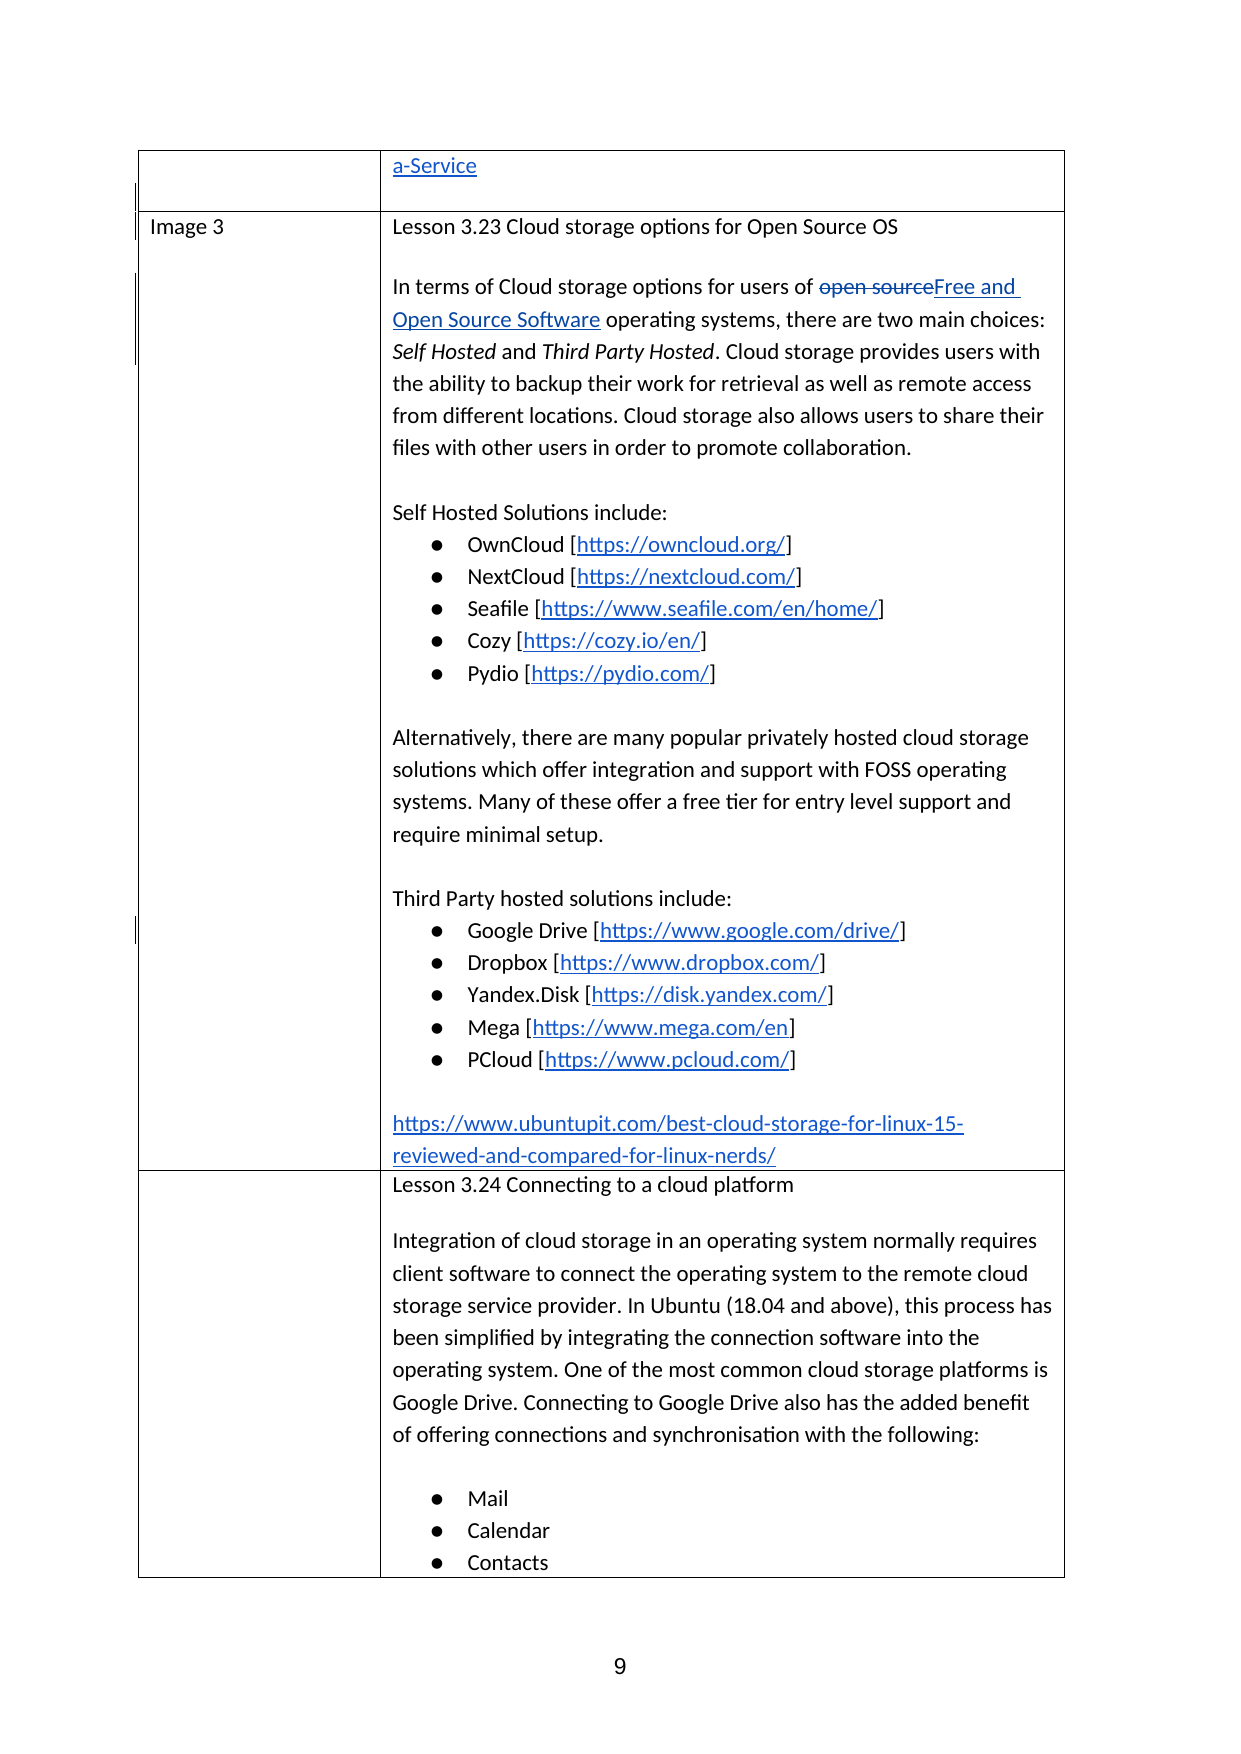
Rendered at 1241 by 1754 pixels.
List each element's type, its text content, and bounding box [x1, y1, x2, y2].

table_cell [139, 151, 380, 211]
table_cell [139, 1171, 380, 1577]
table_cell a-Service [381, 151, 1064, 211]
table_cell Lesson 3.24 Connecting to a cloud platform Integration of cloud storage in an operating system normally requires client software to connect the operating system to the remote cloud storage service provider. In Ubuntu (18.04 and above), this process has been simplified by integrating the connection software into the operating system. One of the most common cloud storage platforms is Google Drive. Connecting to Google Drive also has the added benefit of offering connections and synchronisation with the following: Mail Calendar Contacts Documents Photos Files Printers To access Google Drive from Ubuntu, connect your Google account via Settings and open Online Accounts. From the popup window, select Google, login with a Google account and follows the prompts to complete the integration and synchronisation. Once this has been completed the Google Drive files will be available via the Ubuntu file manager. When the file manager is opened a location will be available for access to the remote cloud stored files. It should be note that these files are not stored locally and will only be available when the computer is connected to the internet. In addition to file access other useful resources like calendar and printer settings are integrated with the operating system. [381, 1171, 1064, 1577]
table_cell Lesson 3.23 Cloud storage options for Open Source OS In terms of Cloud storage options for users of Free and Open Source Software operating systems, there are two main choices: Self Hosted and Third Party Hosted. Cloud storage provides users with the ability to backup their work for retrieval as well as remote access from different locations. Cloud storage also allows users to share their files with other users in order to promote collaboration. Self Hosted Solutions include: OwnCloud [https://owncloud.org/] NextCloud [https://nextcloud.com/] Seafile [https://www.seafile.com/en/home/] Cozy [https://cozy.io/en/] Pydio [https://pydio.com/] Alternatively, there are many popular privately hosted cloud storage solutions which offer integration and support with FOSS operating systems. Many of these offer a free tier for entry level support and require minimal setup. Third Party hosted solutions include: Google Drive [https://www.google.com/drive/] Dropbox [https://www.dropbox.com/] Yandex.Disk [https://disk.yandex.com/] Mega [https://www.mega.com/en] PCloud [https://www.pcloud.com/] https://www.ubuntupit.com/best-cloud-storage-for-linux-15-reviewed-and-compared-for-linux-nerds/ [381, 212, 1064, 1169]
table_cell Image 3 [139, 212, 380, 1169]
